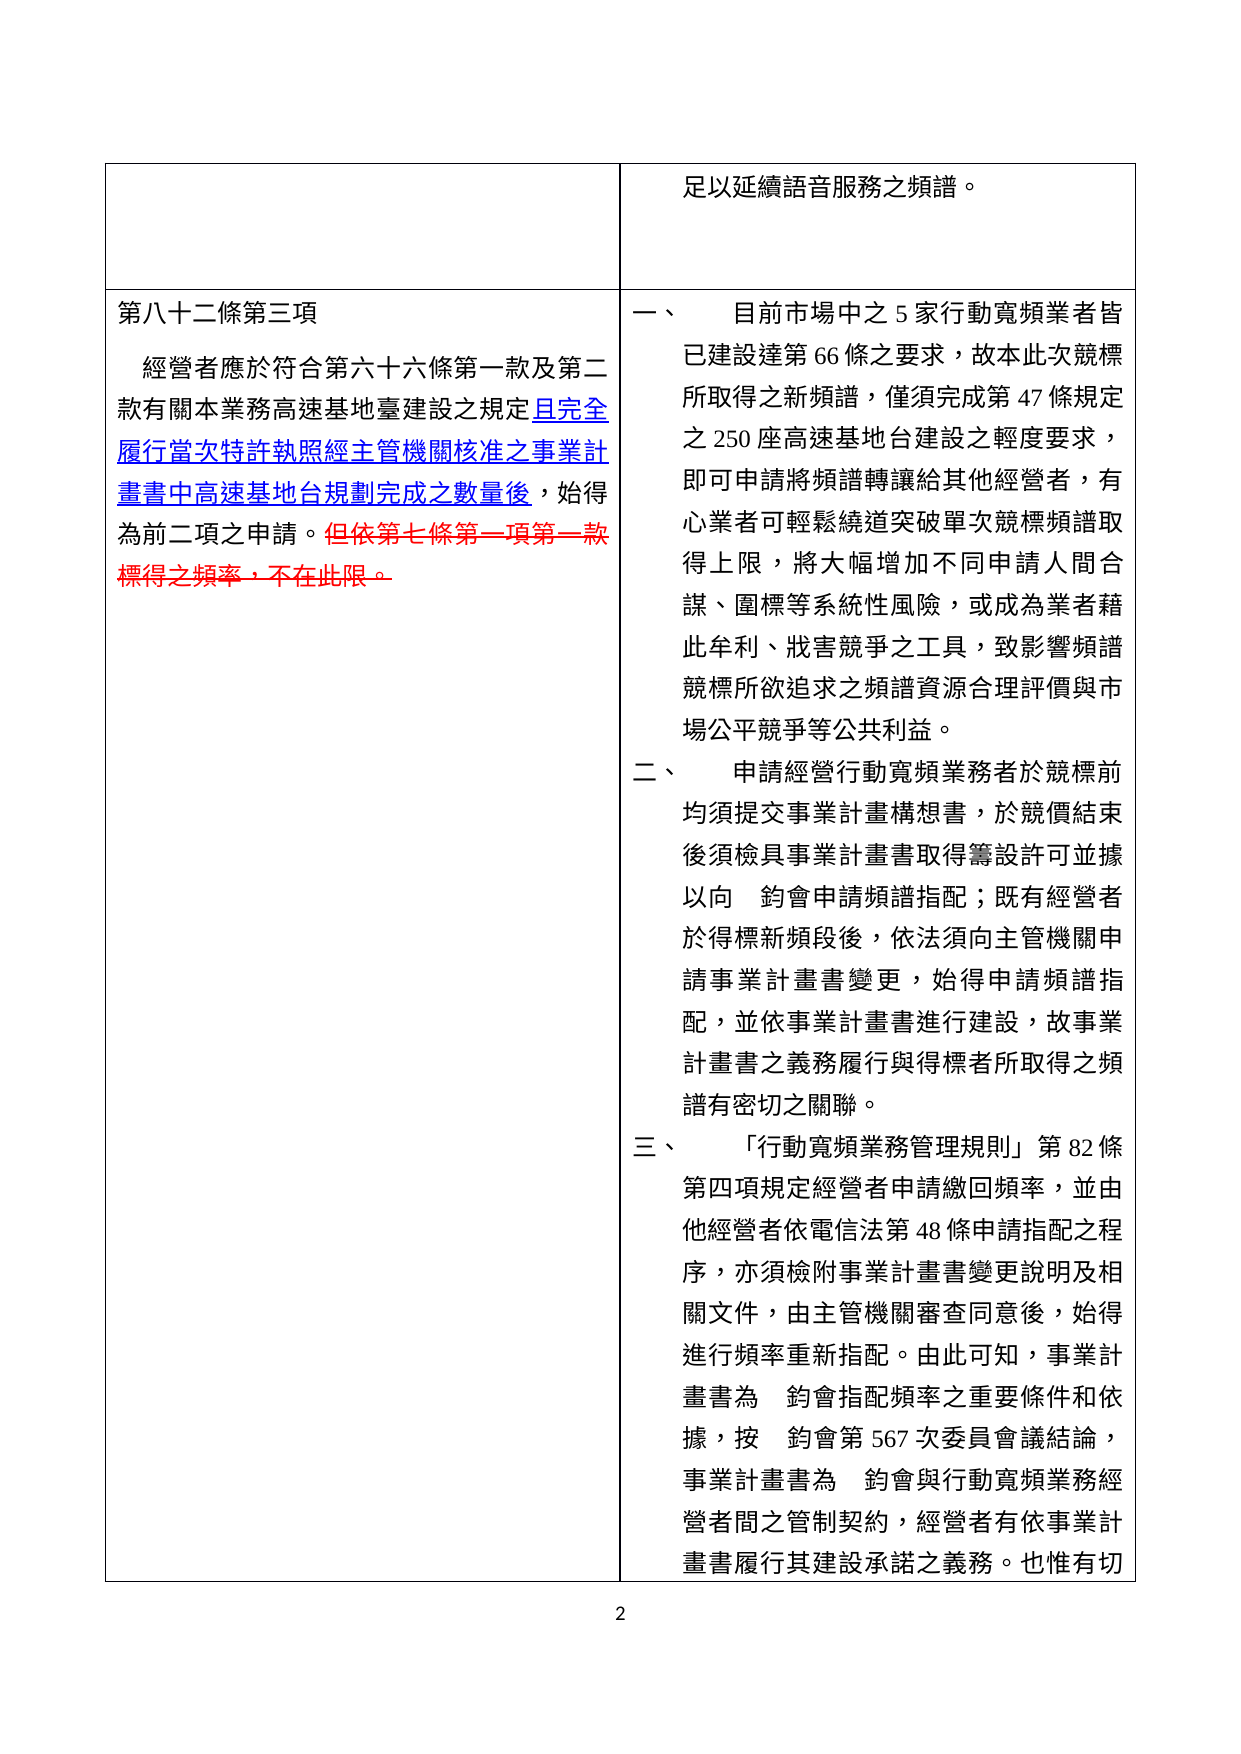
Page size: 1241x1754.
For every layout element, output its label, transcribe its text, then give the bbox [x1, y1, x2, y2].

table_cell 目前市場中之5家行動寬頻業者皆已建設達第66條之要求，故本此次競標所取得之新頻譜，僅須完成第47條規定之250座高速基地台建設之輕度要求，即可申請將頻譜轉讓給其他經營者，有心業者可輕鬆繞道突破單次競標頻譜取得上限，將大幅增加不同申請人間合謀、圍標等系統性風險，或成為業者藉此牟利、戕害競爭之工具，致影響頻譜競標所欲追求之頻譜資源合理評價與市場公平競爭等公共利益。 申請經營行動寬頻業務者於競標前均須提交事業計畫構想書，於競價結束後須檢具事業計畫書取得籌設許可並據以向 鈞會申請頻譜指配；既有經營者於得標新頻段後，依法須向主管機關申請事業計畫書變更，始得申請頻譜指配，並依事業計畫書進行建設，故事業計畫書之義務履行與得標者所取得之頻譜有密切之關聯。 「行動寬頻業務管理規則」第82條第四項規定經營者申請繳回頻率，並由他經營者依電信法第48條申請指配之程序，亦須檢附事業計畫書變更說明及相關文件，由主管機關審查同意後，始得進行頻率重新指配。由此可知，事業計畫書為 鈞會指配頻率之重要條件和依據，按 鈞會第567次委員會議結論，事業計畫書為 鈞會與行動寬頻業務經營者間之管制契約，經營者有依事業計畫書履行其建設承諾之義務。也惟有切 [621, 290, 1135, 1581]
table_cell 第八十二條第三項 經營者應於符合第六十六條第一款及第二款有關本業務高速基地臺建設之規定且完全履行當次特許執照經主管機關核准之事業計畫書中高速基地台規劃完成之數量後，始得為前二項之申請。但依第七條第一項第一款標得之頻率，不在此限。 [106, 290, 619, 1581]
table_cell 足以延續語音服務之頻譜。 [621, 164, 1135, 288]
table_cell [106, 164, 619, 288]
